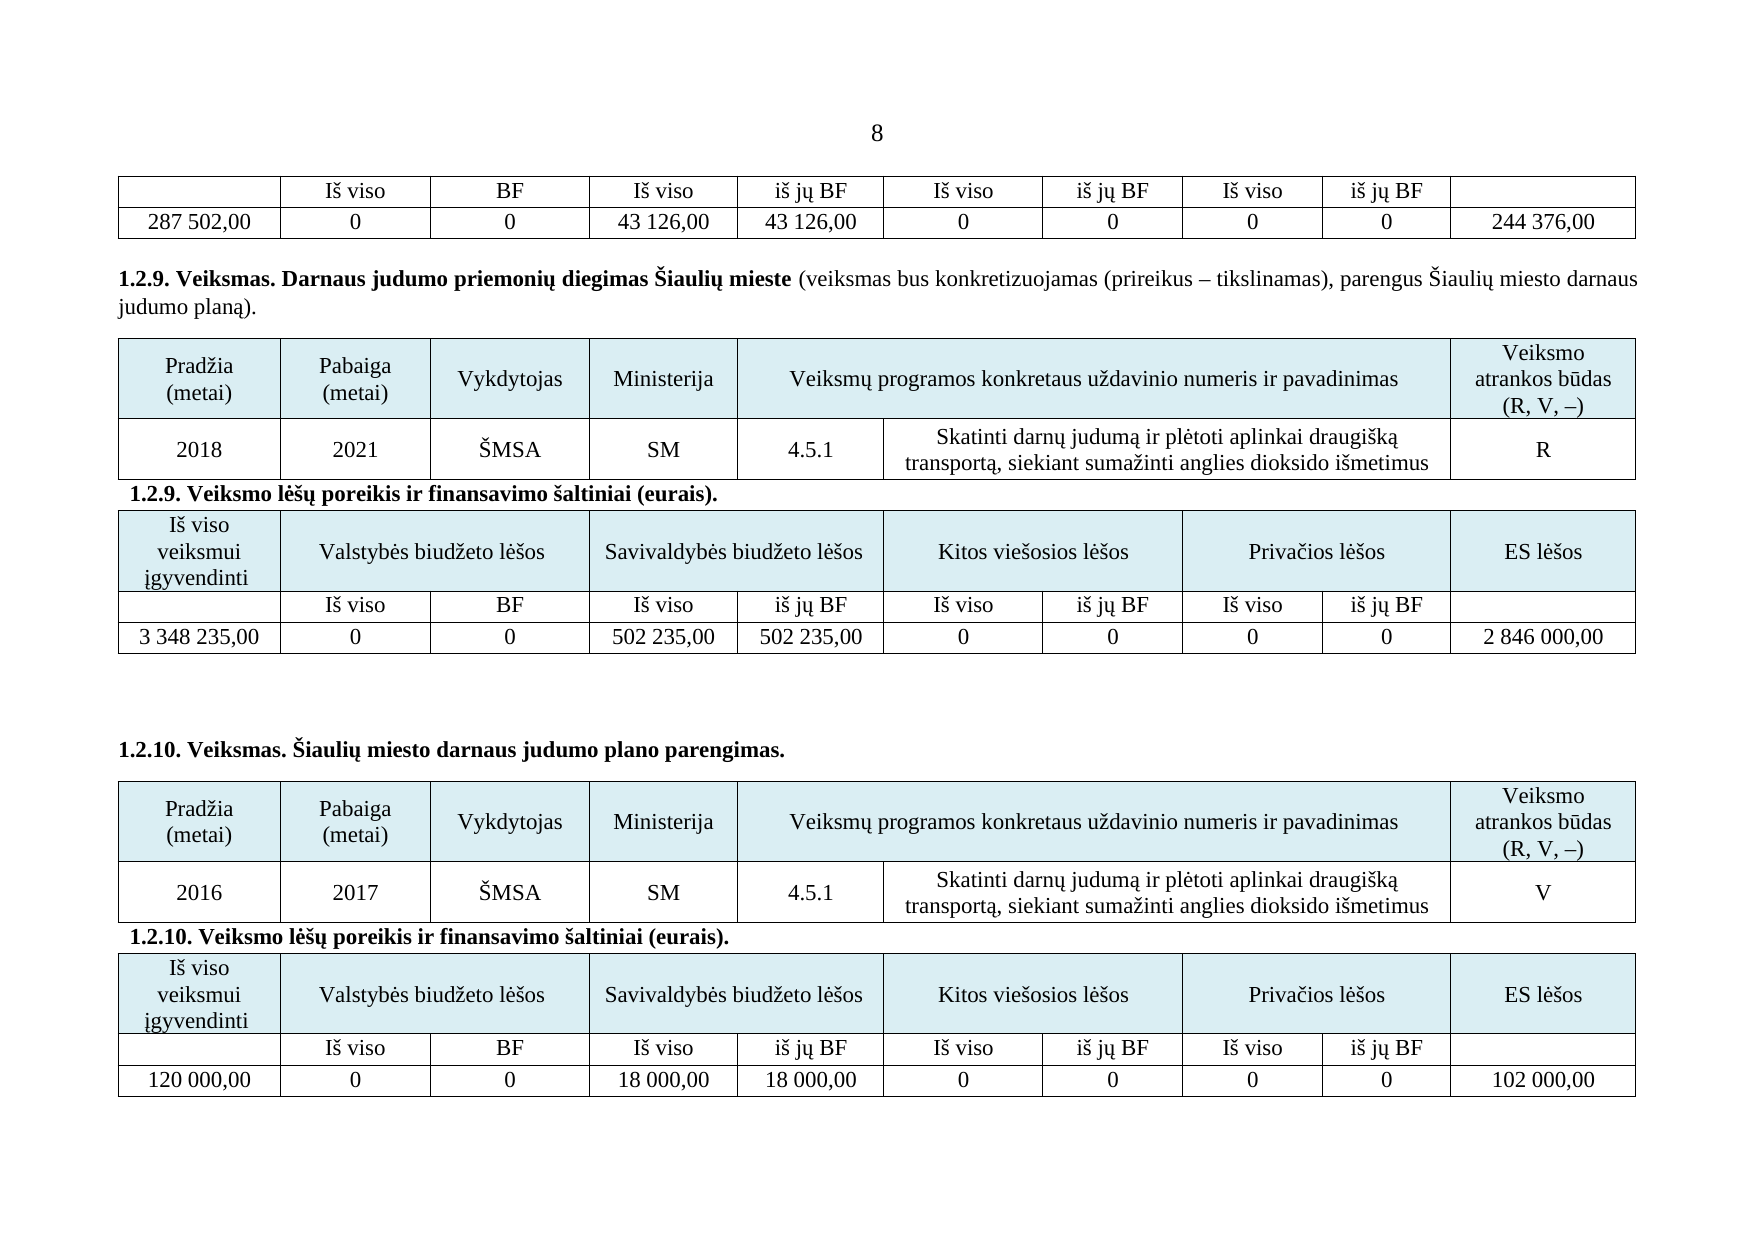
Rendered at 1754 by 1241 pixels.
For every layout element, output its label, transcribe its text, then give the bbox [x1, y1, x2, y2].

table_cell 0 [1323, 623, 1450, 653]
table_cell 0 [281, 623, 430, 653]
table_cell BF [431, 177, 589, 207]
table_cell 1.2.10. Veiksmo lėšų poreikis ir finansavimo šaltiniai (eurais). [118, 923, 1636, 953]
table_cell iš jų BF [738, 592, 883, 622]
table_cell Iš viso [884, 177, 1042, 207]
table_cell [1451, 177, 1635, 207]
table_header Ministerija [590, 339, 737, 418]
table_cell iš jų BF [1323, 592, 1450, 622]
table_cell 502 235,00 [590, 623, 737, 653]
table_cell Iš viso [1183, 177, 1322, 207]
table_cell 4.5.1 [738, 862, 883, 922]
table_cell 287 502,00 [119, 208, 280, 238]
table_cell Iš viso veiksmui įgyvendinti [119, 954, 280, 1033]
table_cell 244 376,00 [1451, 208, 1635, 238]
table_cell Iš viso [590, 592, 737, 622]
table_cell [119, 177, 280, 207]
table_cell 2018 [119, 419, 280, 479]
table_cell Valstybės biudžeto lėšos [281, 954, 589, 1033]
table_cell ŠMSA [431, 419, 589, 479]
table_cell 2016 [119, 862, 280, 922]
table_cell ES lėšos [1451, 511, 1635, 591]
table_cell Skatinti darnų judumą ir plėtoti aplinkai draugišką transportą, siekiant sumažinti anglies dioksido išmetimus [884, 419, 1450, 479]
table_cell Iš viso [884, 592, 1042, 622]
table_cell R [1451, 419, 1635, 479]
table_cell Iš viso [590, 1034, 737, 1064]
table_header Veiksmų programos konkretaus uždavinio numeris ir pavadinimas [738, 339, 1450, 418]
table_cell 4.5.1 [738, 419, 883, 479]
table_cell 0 [1183, 623, 1322, 653]
table_cell Iš viso [884, 1034, 1042, 1064]
table_cell 0 [1323, 208, 1450, 238]
table_cell Iš viso veiksmui įgyvendinti [119, 511, 280, 591]
table_cell 43 126,00 [738, 208, 883, 238]
table_cell BF [431, 592, 589, 622]
table_header Veiksmų programos konkretaus uždavinio numeris ir pavadinimas [738, 782, 1450, 861]
table_header Pradžia (metai) [119, 339, 280, 418]
table_cell 2 846 000,00 [1451, 623, 1635, 653]
table_cell Kitos viešosios lėšos [884, 511, 1182, 591]
table_cell ŠMSA [431, 862, 589, 922]
table_cell 0 [431, 623, 589, 653]
table_cell 0 [884, 1066, 1042, 1096]
table_header Vykdytojas [431, 782, 589, 861]
table_cell 0 [431, 208, 589, 238]
table_cell 0 [431, 1066, 589, 1096]
table_cell 3 348 235,00 [119, 623, 280, 653]
table_cell 1.2.9. Veiksmo lėšų poreikis ir finansavimo šaltiniai (eurais). [118, 480, 1636, 510]
table_cell Iš viso [281, 177, 430, 207]
table_cell [119, 592, 280, 622]
table_cell Valstybės biudžeto lėšos [281, 511, 589, 591]
table_cell 2021 [281, 419, 430, 479]
table_cell Iš viso [1183, 1034, 1322, 1064]
table_cell SM [590, 862, 737, 922]
table_cell 0 [1323, 1066, 1450, 1096]
table_header Veiksmo atrankos būdas (R, V, –) [1451, 339, 1635, 418]
table_cell BF [431, 1034, 589, 1064]
table_cell 43 126,00 [590, 208, 737, 238]
table_cell SM [590, 419, 737, 479]
table_header Ministerija [590, 782, 737, 861]
table_cell Privačios lėšos [1183, 511, 1450, 591]
table_cell 0 [1183, 1066, 1322, 1096]
table_cell Savivaldybės biudžeto lėšos [590, 954, 883, 1033]
table_cell Iš viso [281, 592, 430, 622]
table_cell 0 [281, 208, 430, 238]
table_cell 0 [1043, 208, 1182, 238]
table_cell 0 [1183, 208, 1322, 238]
table_cell 0 [1043, 623, 1182, 653]
table_cell Kitos viešosios lėšos [884, 954, 1182, 1033]
table_cell Savivaldybės biudžeto lėšos [590, 511, 883, 591]
table_cell 0 [884, 208, 1042, 238]
table_cell 0 [1043, 1066, 1182, 1096]
table_cell iš jų BF [1323, 177, 1450, 207]
text 1.2.9. Veiksmas. Darnaus judumo priemonių diegimas Šiaulių mieste (veiksmas bus konkretizuojamas (prireikus – tikslinamas), parengus Šiaulių miesto darnaus judumo planą). [118, 266, 1639, 320]
table_cell iš jų BF [1323, 1034, 1450, 1064]
text 1.2.10. Veiksmas. Šiaulių miesto darnaus judumo plano parengimas. [118, 736, 1683, 763]
table_cell Iš viso [281, 1034, 430, 1064]
table_cell 502 235,00 [738, 623, 883, 653]
table_cell Skatinti darnų judumą ir plėtoti aplinkai draugišką transportą, siekiant sumažinti anglies dioksido išmetimus [884, 862, 1450, 922]
table_cell 120 000,00 [119, 1066, 280, 1096]
table_header Pabaiga (metai) [281, 782, 430, 861]
table_cell Privačios lėšos [1183, 954, 1450, 1033]
table_cell iš jų BF [1043, 177, 1182, 207]
table_cell 102 000,00 [1451, 1066, 1635, 1096]
table_cell iš jų BF [738, 177, 883, 207]
table_cell iš jų BF [738, 1034, 883, 1064]
table_cell [1451, 1034, 1635, 1064]
table_header Pabaiga (metai) [281, 339, 430, 418]
table_header Veiksmo atrankos būdas (R, V, –) [1451, 782, 1635, 861]
table_cell Iš viso [590, 177, 737, 207]
table_cell [1451, 592, 1635, 622]
table_cell 0 [884, 623, 1042, 653]
table_cell iš jų BF [1043, 592, 1182, 622]
table_header Pradžia (metai) [119, 782, 280, 861]
table_cell [119, 1034, 280, 1064]
table_cell ES lėšos [1451, 954, 1635, 1033]
table_cell 2017 [281, 862, 430, 922]
table_cell iš jų BF [1043, 1034, 1182, 1064]
table_cell Iš viso [1183, 592, 1322, 622]
table_cell 18 000,00 [738, 1066, 883, 1096]
table_cell 0 [281, 1066, 430, 1096]
table_cell V [1451, 862, 1635, 922]
table_cell 18 000,00 [590, 1066, 737, 1096]
table_header Vykdytojas [431, 339, 589, 418]
